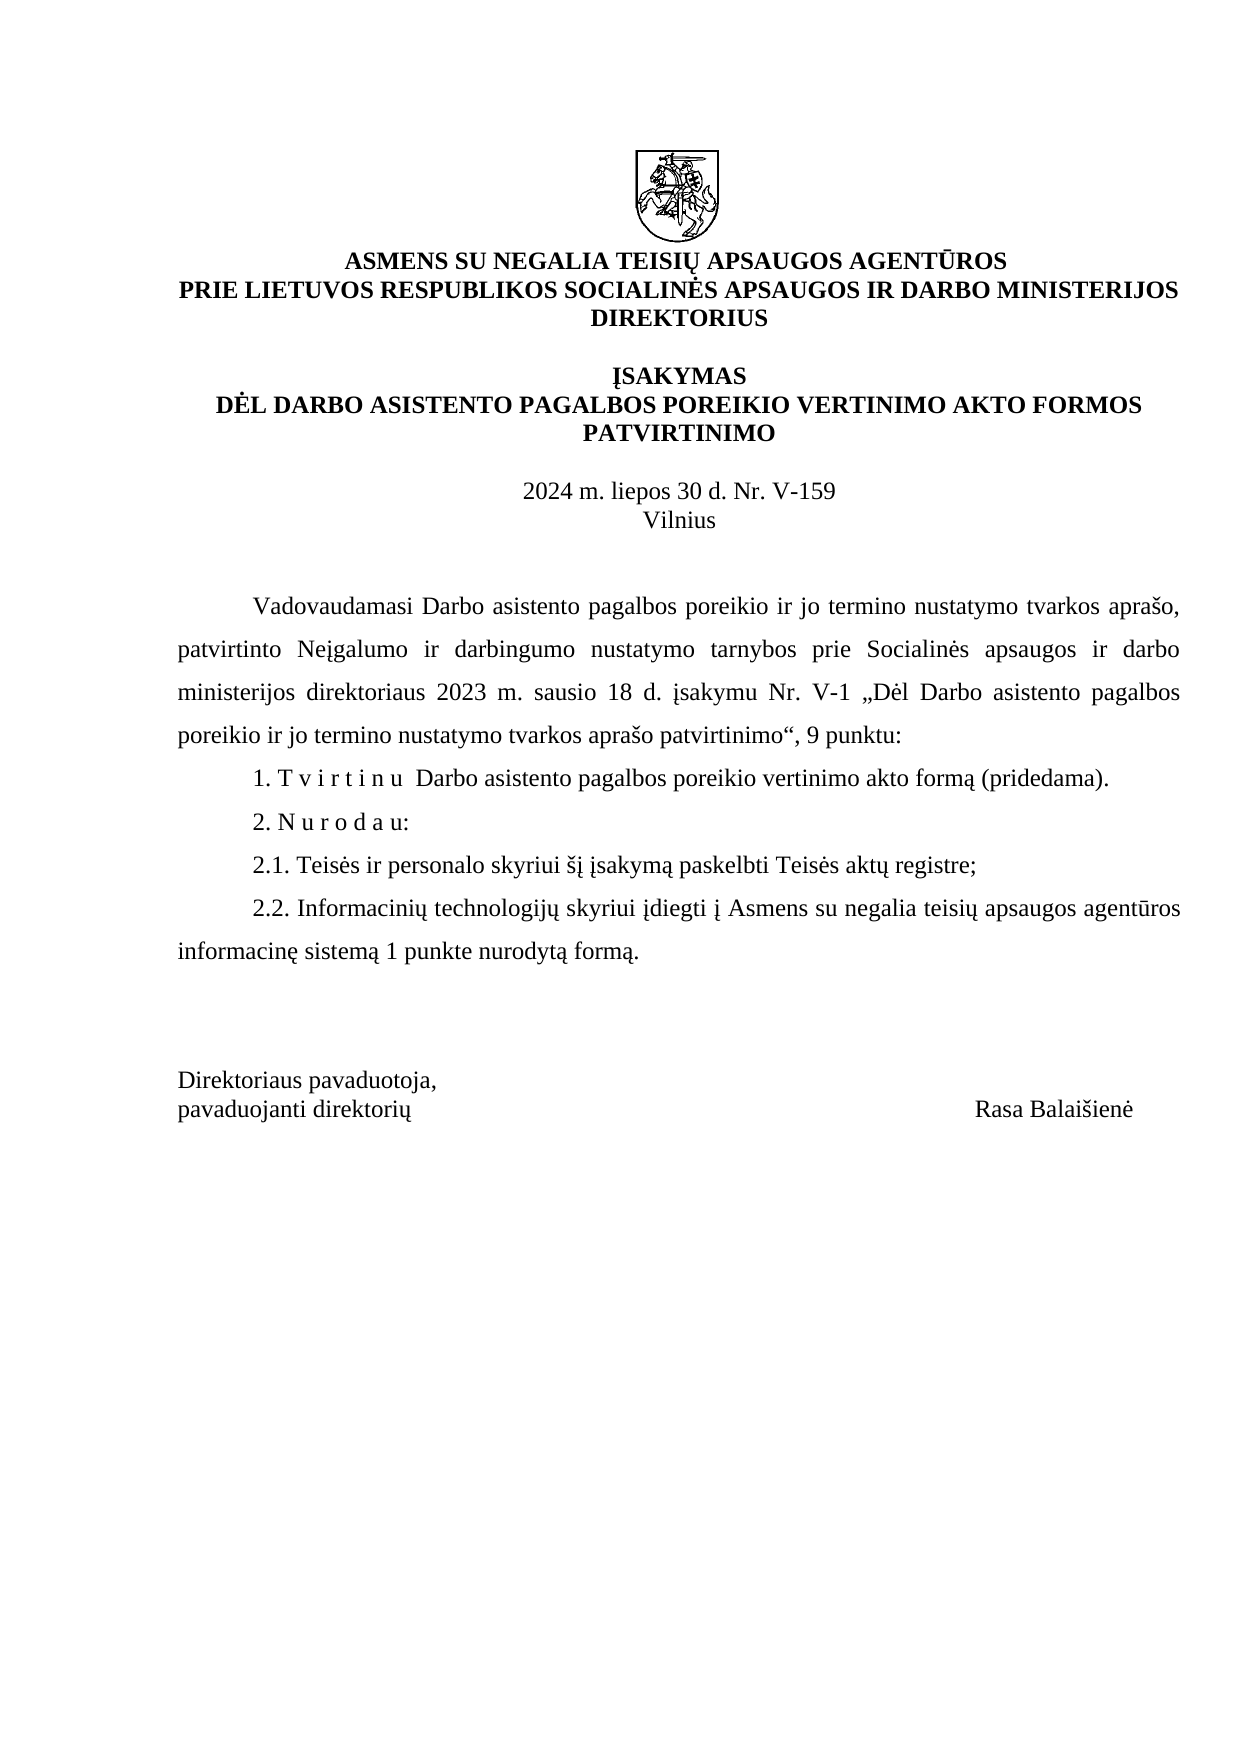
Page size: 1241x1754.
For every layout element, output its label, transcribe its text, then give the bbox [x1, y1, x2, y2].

text ĮSAKYMAS [177, 361, 1181, 390]
text Direktoriaus pavaduotoja, [177, 1065, 1181, 1094]
text DĖL DARBO ASISTENTO PAGALBOS POREIKIO VERTINIMO AKTO FORMOS PATVIRTINIMO [177, 390, 1181, 447]
text Vadovaudamasi Darbo asistento pagalbos poreikio ir jo termino nustatymo tvarkos aprašo, patvirtinto Neįgalumo ir darbingumo nustatymo tarnybos prie Socialinės apsaugos ir darbo ministerijos direktoriaus 2023 m. sausio 18 d. įsakymu Nr. V-1 „Dėl Darbo asistento pagalbos poreikio ir jo termino nustatymo tvarkos aprašo patvirtinimo“, 9 punktu: [177, 591, 1181, 749]
text 2024 m. liepos 30 d. Nr. V-159 [177, 476, 1181, 505]
text 2. Nurodau: [177, 807, 1181, 835]
text pavaduojanti direktorių Rasa Balaišienė [177, 1094, 1181, 1123]
text 2.1. Teisės ir personalo skyriui šį įsakymą paskelbti Teisės aktų registre; [177, 850, 1181, 878]
text PRIE LIETUVOS RESPUBLIKOS SOCIALINĖS APSAUGOS IR DARBO MINISTERIJOS DIREKTORIUS [177, 275, 1181, 332]
text Vilnius [177, 505, 1181, 533]
text ASMENS SU NEGALIA TEISIŲ APSAUGOS AGENTŪROS [177, 246, 1181, 275]
text 1. Tvirtinu Darbo asistento pagalbos poreikio vertinimo akto formą (pridedama). [177, 763, 1181, 792]
text 2.2. Informacinių technologijų skyriui įdiegti į Asmens su negalia teisių apsaugos agentūros informacinę sistemą 1 punkte nurodytą formą. [177, 893, 1181, 965]
